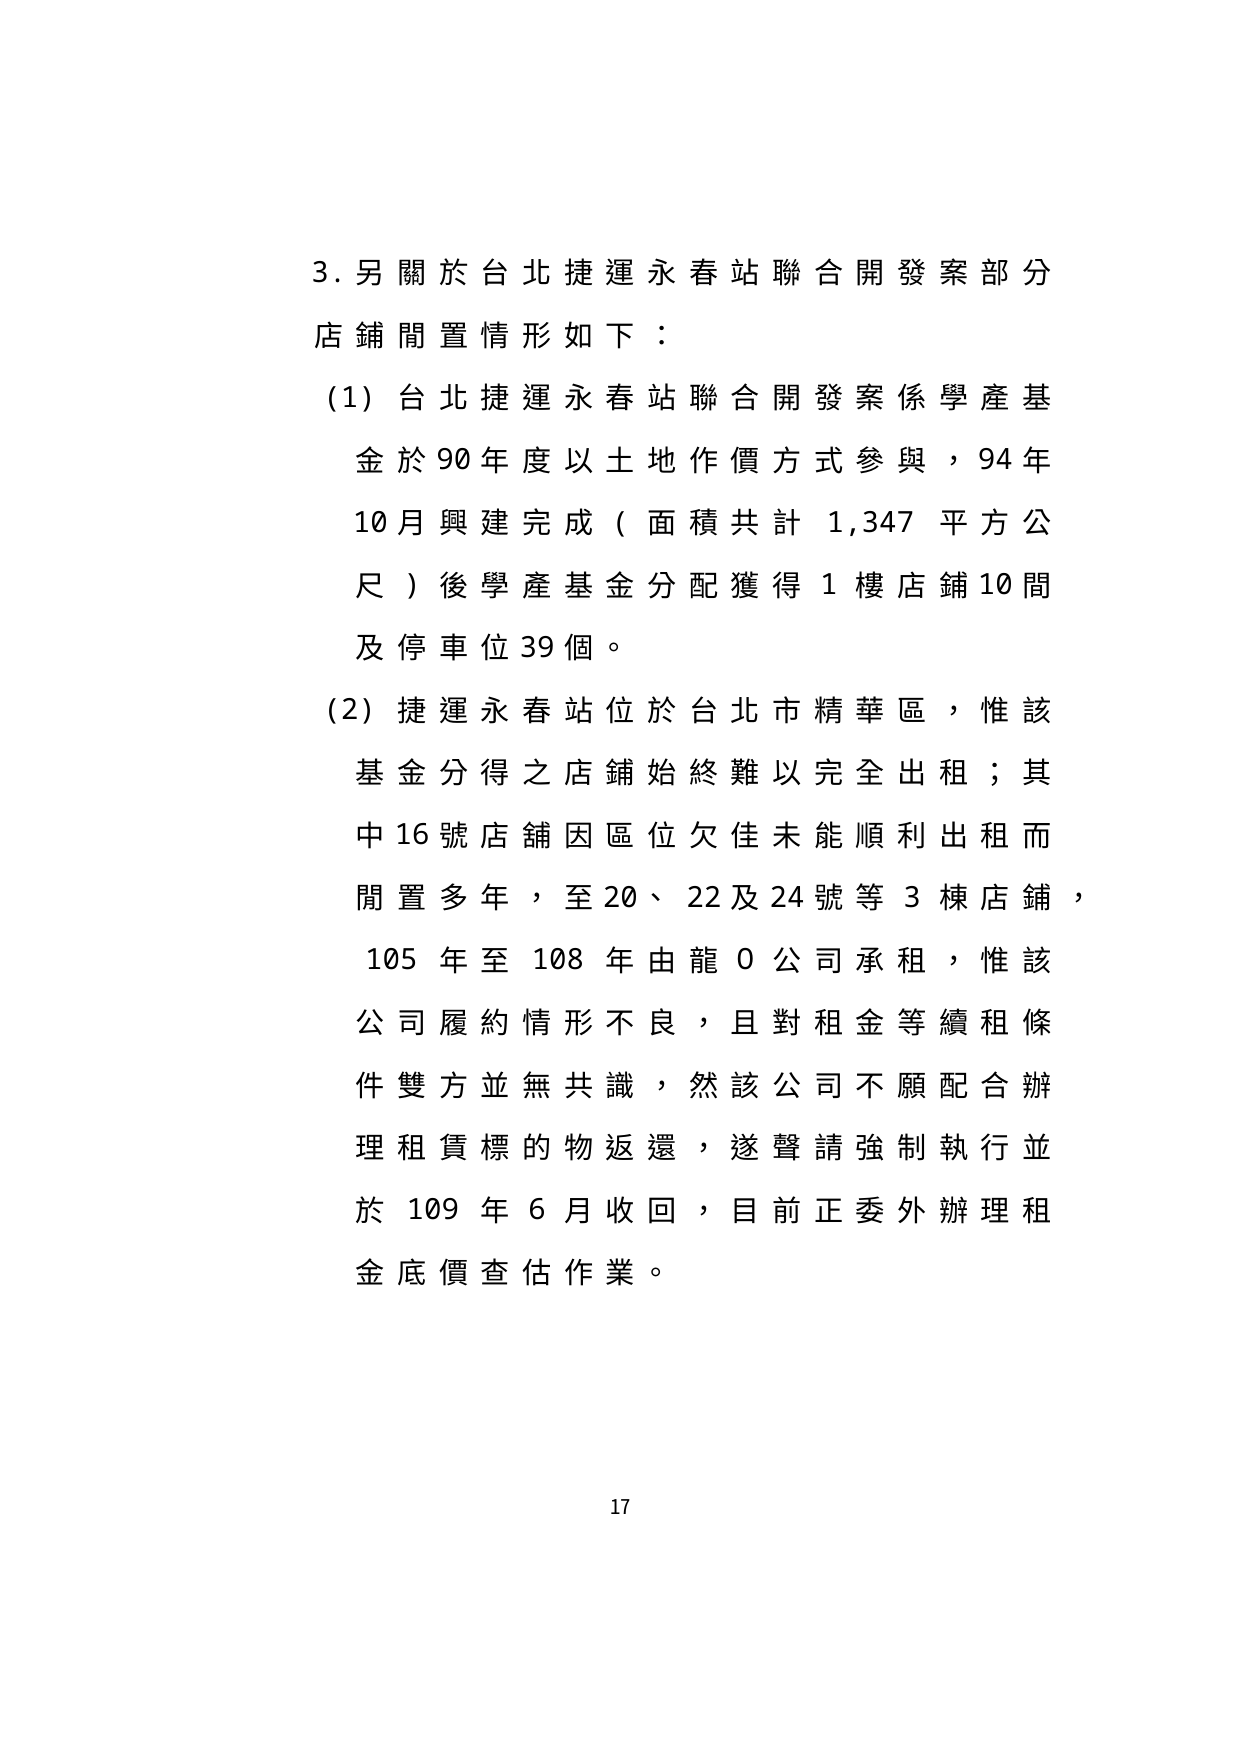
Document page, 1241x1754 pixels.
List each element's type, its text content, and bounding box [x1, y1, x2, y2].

text (2)捷運永春站位於台北市精華區，惟該基金分得之店鋪始終難以完全出租；其中16號店舖因區位欠佳未能順利出租而閒置多年，至20、22及24號等3棟店鋪，105年至108年由龍O公司承租，惟該公司履約情形不良，且對租金等續租條件雙方並無共識，然該公司不願配合辦理租賃標的物返還，遂聲請強制執行並於109年6月收回，目前正委外辦理租金底價查估作業。 [301, 667, 1058, 1292]
text (1)台北捷運永春站聯合開發案係學產基金於90年度以土地作價方式參與，94年10月興建完成(面積共計1,347平方公尺)後學產基金分配獲得1樓店鋪10間及停車位39個。 [301, 354, 1058, 667]
text 3.另關於台北捷運永春站聯合開發案部分店鋪閒置情形如下： [271, 229, 1058, 354]
